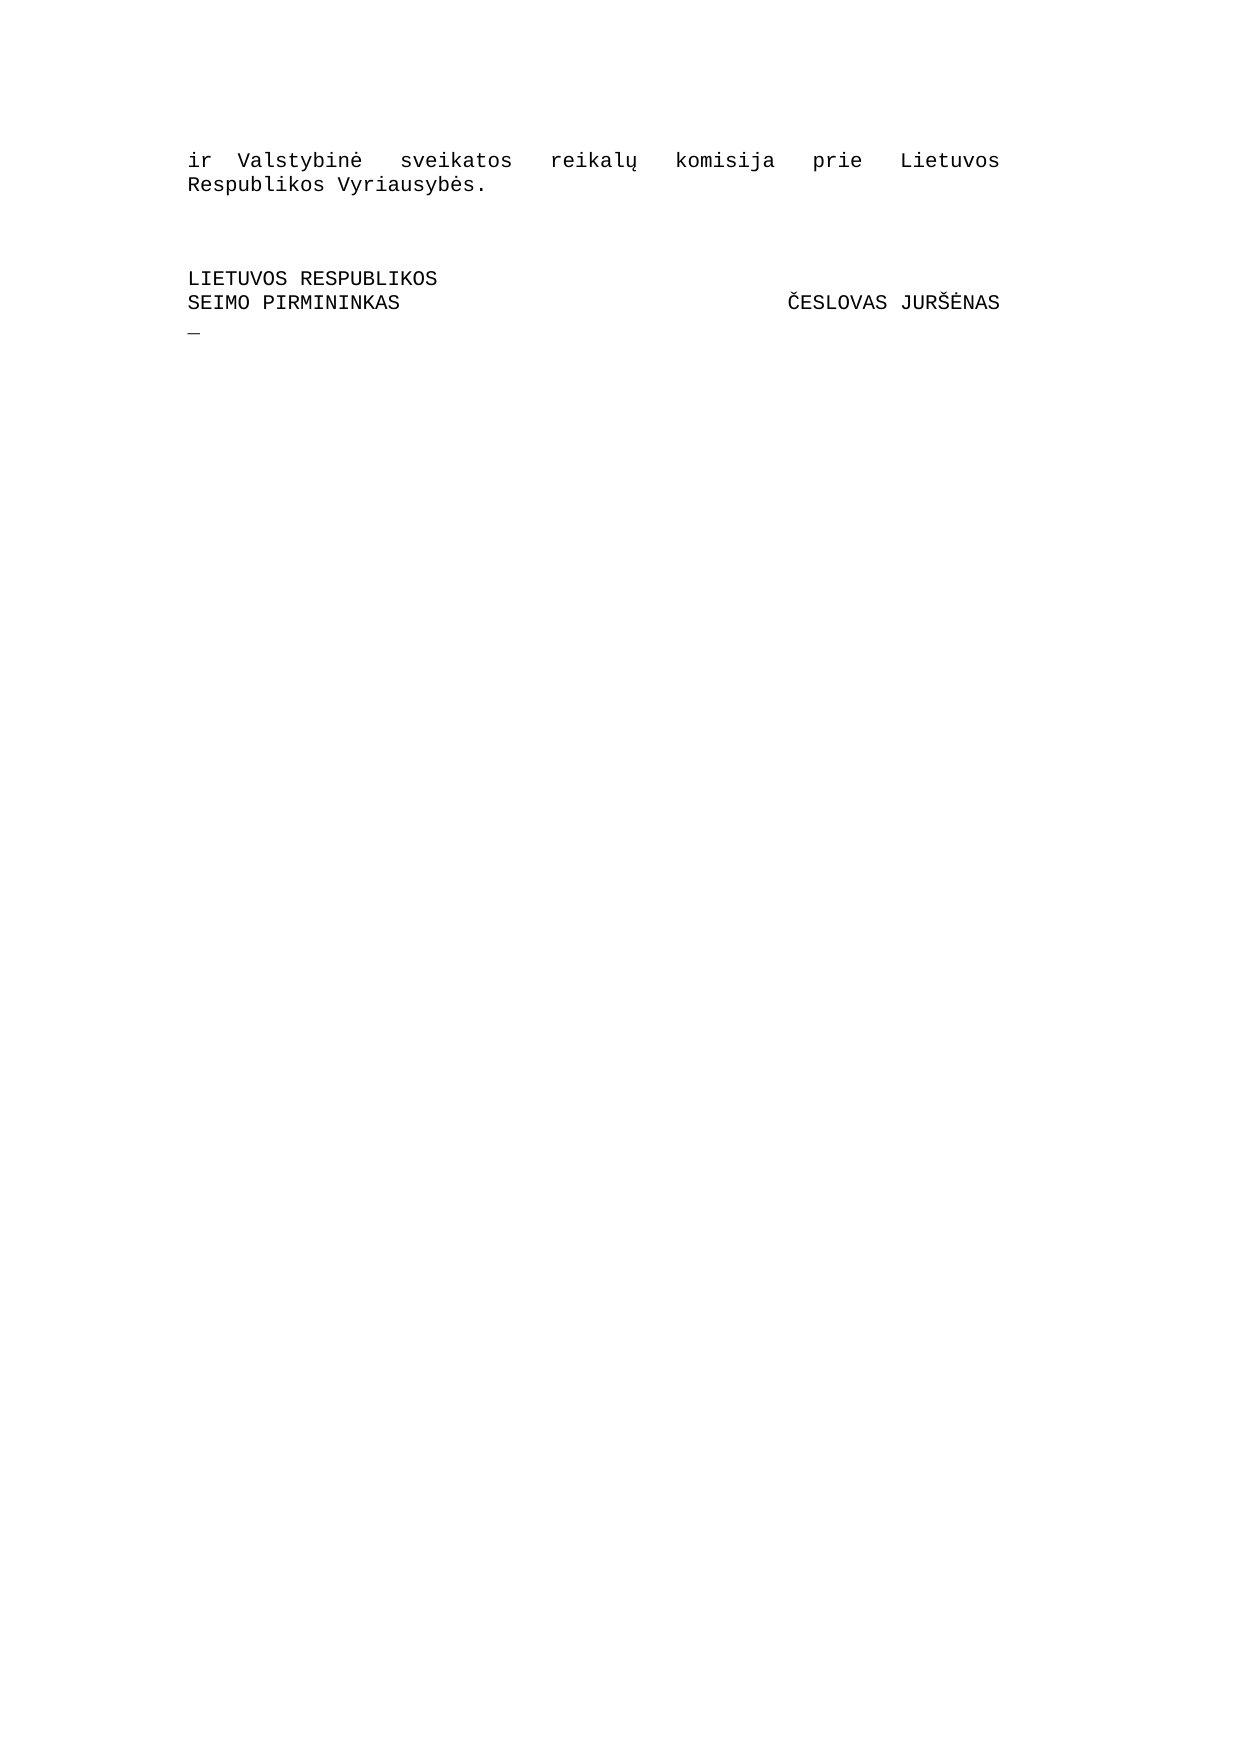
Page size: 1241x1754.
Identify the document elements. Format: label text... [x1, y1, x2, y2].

text ir Valstybinė sveikatos reikalų komisija prie Lietuvos [187, 150, 1053, 174]
text LIETUVOS RESPUBLIKOS [187, 268, 1053, 292]
text _ [187, 316, 1053, 339]
text SEIMO PIRMININKAS ČESLOVAS JURŠĖNAS [187, 292, 1053, 316]
text Respublikos Vyriausybės. [187, 174, 1053, 197]
